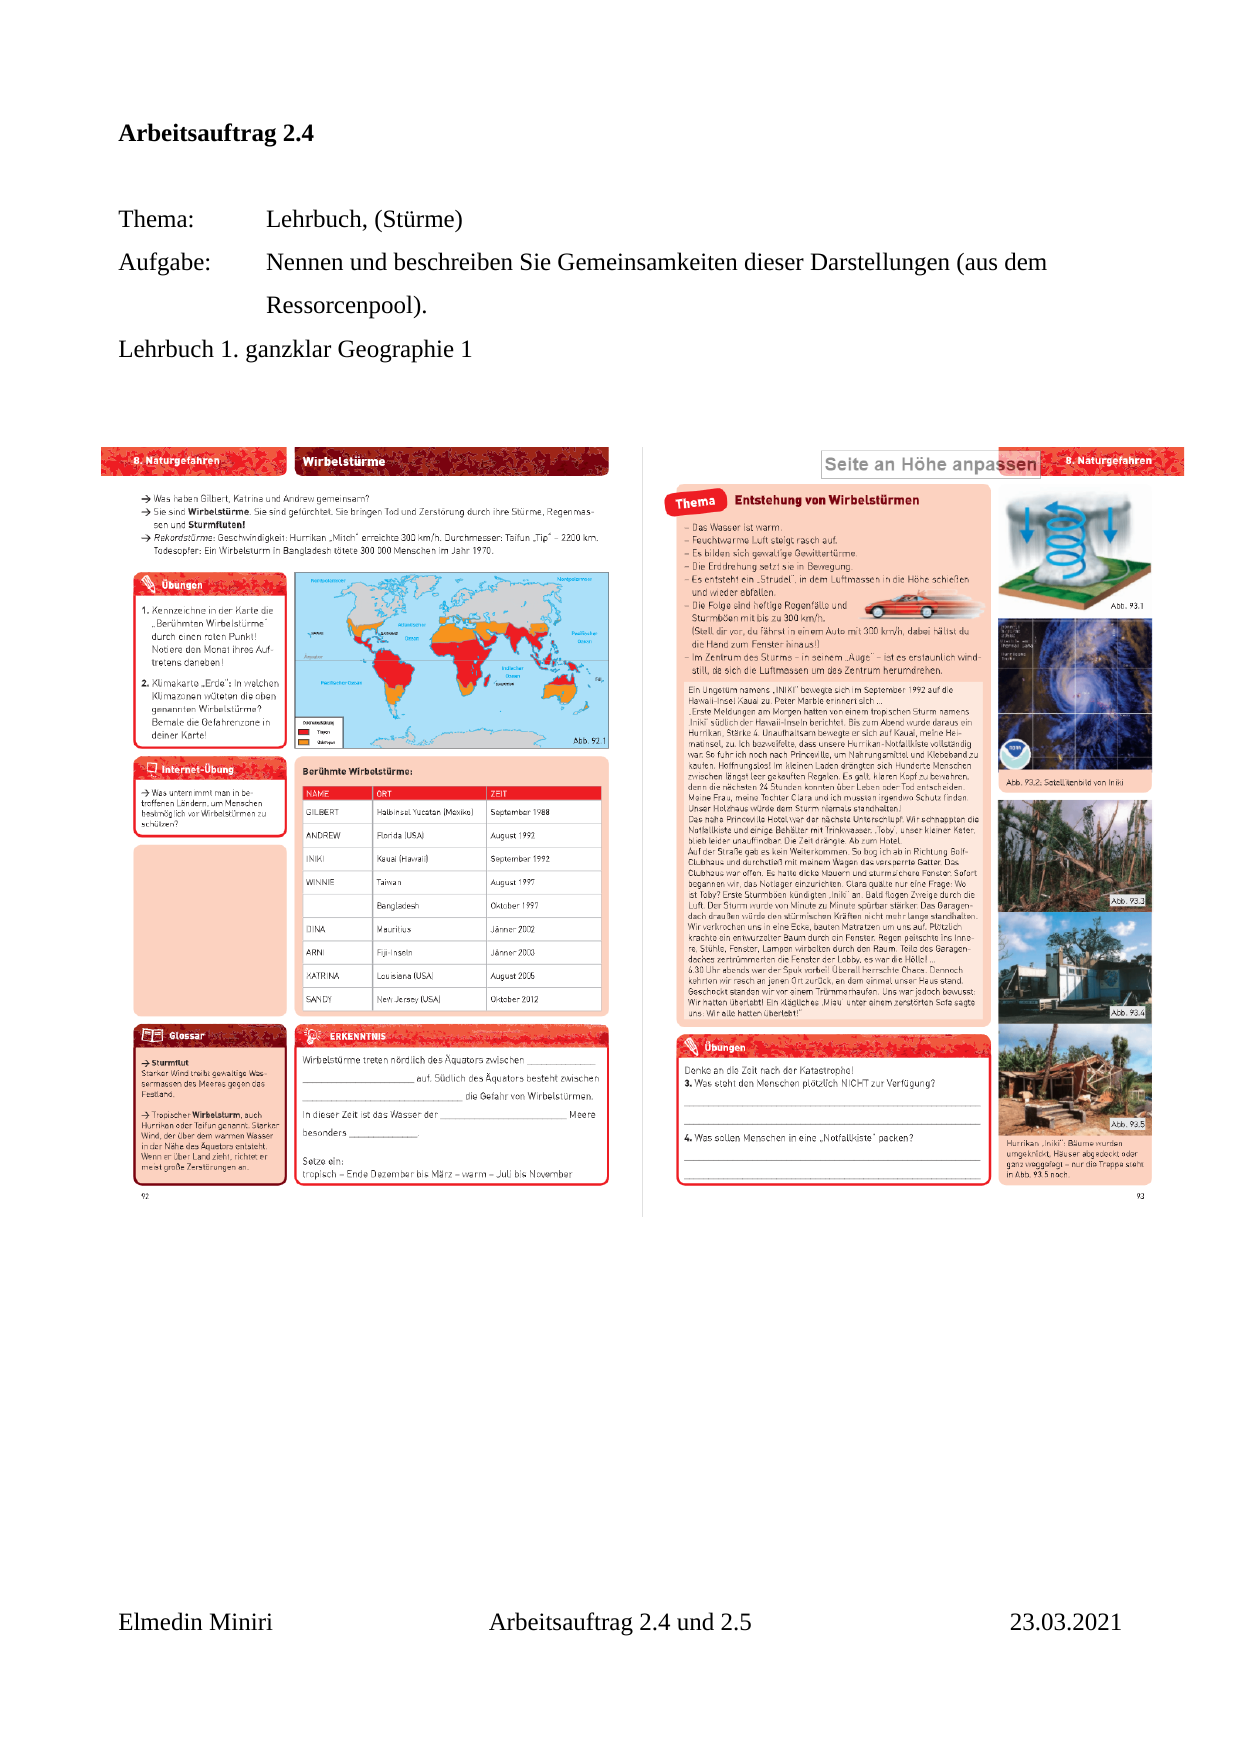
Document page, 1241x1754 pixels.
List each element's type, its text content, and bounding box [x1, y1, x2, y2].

text Arbeitsauftrag 2.4 [118, 118, 1122, 147]
picture [101, 447, 1185, 1217]
text Thema: Lehrbuch, (Stürme) [118, 204, 1122, 233]
text Aufgabe: Nennen und beschreiben Sie Gemeinsamkeiten dieser Darstellungen (aus dem Ressorcenpool). [118, 247, 1122, 319]
text Lehrbuch 1. ganzklar Geographie 1 [118, 334, 1122, 362]
